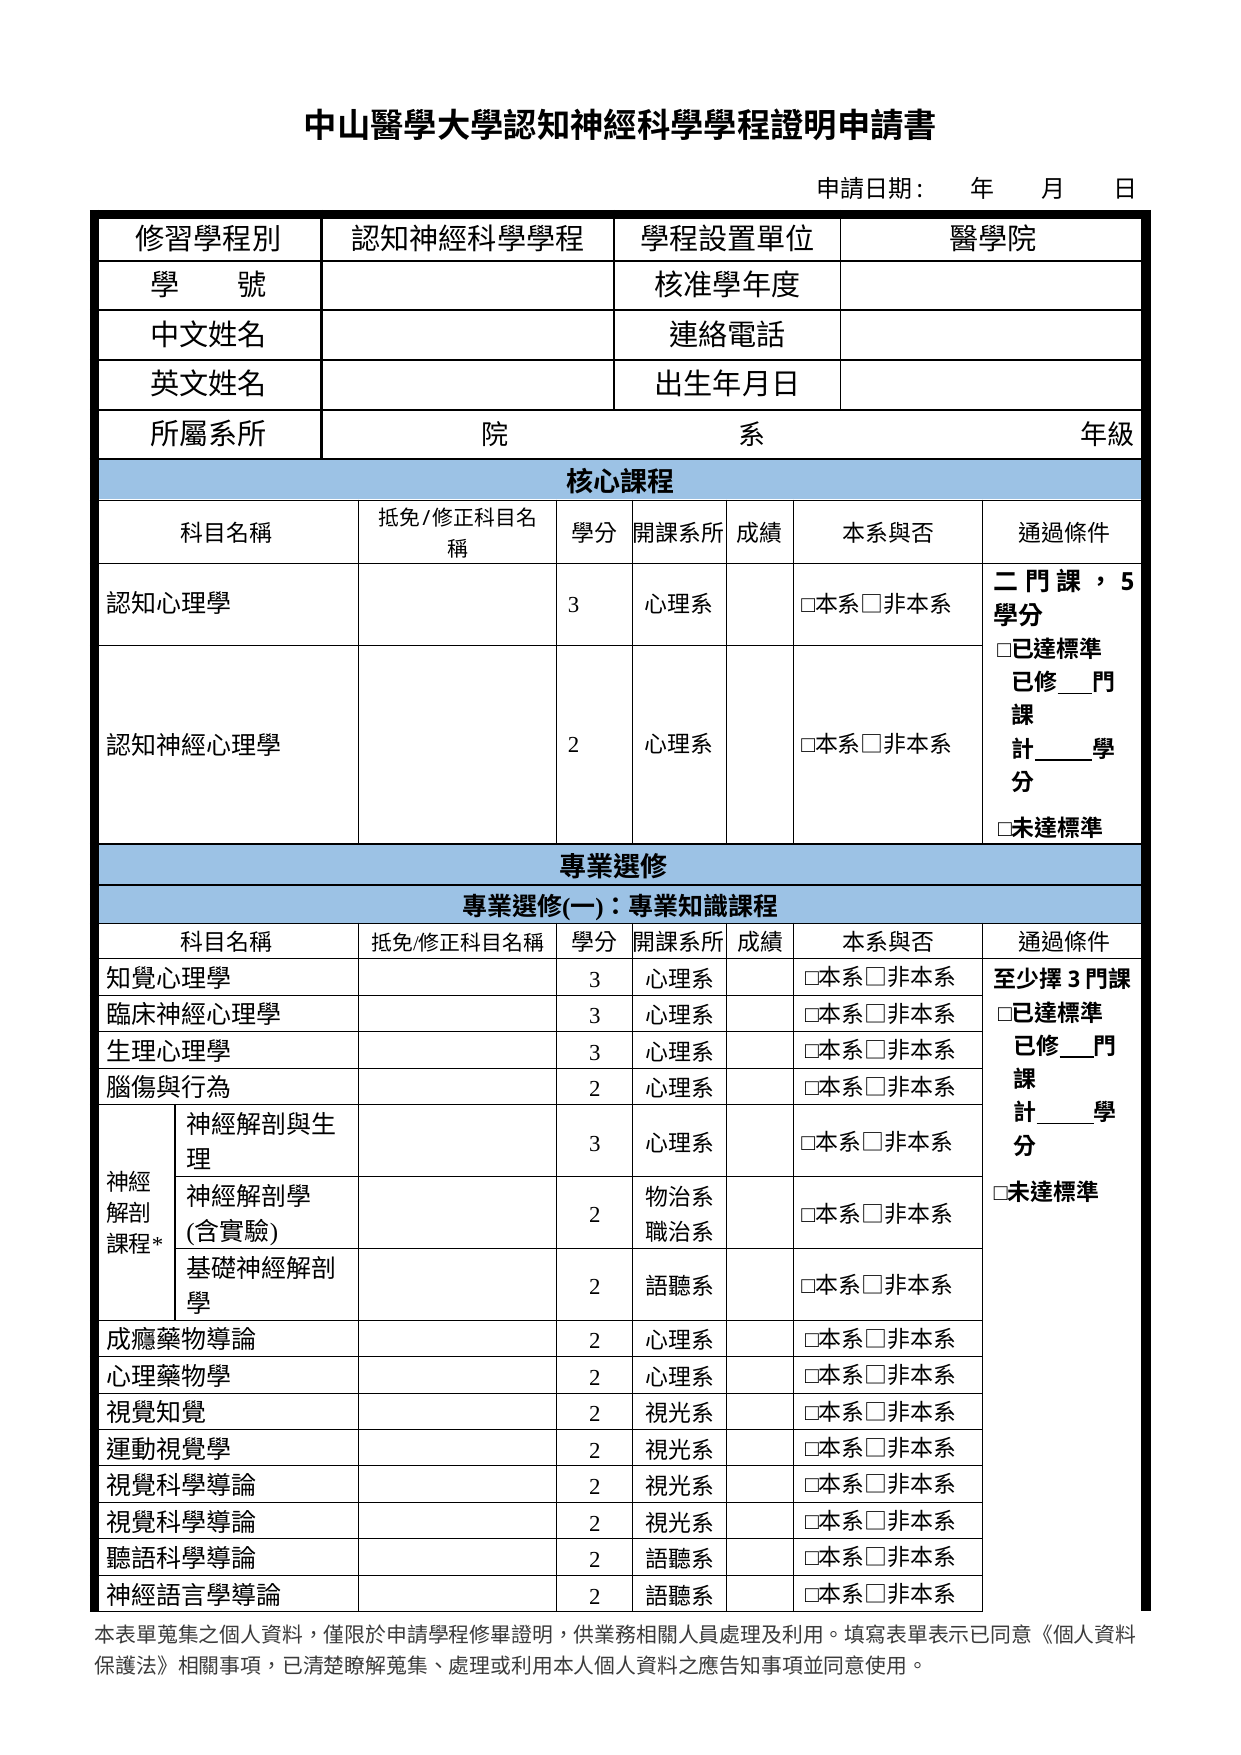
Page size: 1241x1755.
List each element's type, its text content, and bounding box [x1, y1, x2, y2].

table_cell 視光系 [633, 1503, 726, 1538]
table_cell 2 [557, 1576, 632, 1611]
table_cell [727, 996, 793, 1031]
table_cell 視光系 [633, 1430, 726, 1465]
table_cell 學 號 [99, 262, 320, 309]
table_cell [727, 1539, 793, 1575]
table_cell 核心課程 [99, 460, 1141, 499]
table_cell 本系與否 [794, 924, 982, 958]
table_cell [727, 1466, 793, 1502]
table_cell 專業選修(一)：專業知識課程 [99, 886, 1141, 923]
table_cell □本系□非本系 [794, 1069, 982, 1104]
table_cell 心理系 [633, 959, 726, 994]
table_cell 通過條件 [983, 501, 1141, 563]
table_cell □本系□非本系 [794, 1177, 982, 1248]
text 申請日期: 年 月 日 [58, 147, 1137, 210]
table_cell 所屬系所 [99, 411, 320, 458]
table_cell □本系□非本系 [794, 1249, 982, 1319]
table_cell [727, 1394, 793, 1429]
table_cell 英文姓名 [99, 361, 320, 408]
table_cell 2 [557, 1394, 632, 1429]
table_cell 專業選修 [99, 845, 1141, 884]
table_cell [359, 1357, 556, 1392]
table_cell [359, 1466, 556, 1502]
table_cell 系 [520, 411, 777, 458]
table_cell □本系□非本系 [794, 959, 982, 994]
table_cell 視覺科學導論 [99, 1503, 358, 1538]
table_cell [359, 1321, 556, 1356]
table_cell 至少擇3門課 □已達標準 已修 門課 計 學分 □未達標準 [983, 959, 1141, 1611]
table_cell 2 [557, 646, 632, 843]
table_cell 聽語科學導論 [99, 1539, 358, 1575]
table_cell 3 [557, 564, 632, 645]
table_cell 2 [557, 1069, 632, 1104]
table_cell [323, 361, 613, 408]
table_header 修習學程別 [99, 219, 320, 259]
table_cell 臨床神經心理學 [99, 996, 358, 1031]
table_cell □本系□非本系 [794, 1576, 982, 1611]
table_cell 開課系所 [633, 924, 726, 958]
table_cell 2 [557, 1249, 632, 1319]
table_cell 物治系 職治系 [633, 1177, 726, 1248]
table_cell [359, 1503, 556, 1538]
table_cell [727, 564, 793, 645]
table_cell [359, 1576, 556, 1611]
table_header 醫學院 [841, 219, 1141, 259]
table_cell [727, 1069, 793, 1104]
table_cell 2 [557, 1430, 632, 1465]
table_cell 2 [557, 1357, 632, 1392]
table_cell 腦傷與行為 [99, 1069, 358, 1104]
table_cell [359, 646, 556, 843]
table_cell [727, 1177, 793, 1248]
table_cell 神經語言學導論 [99, 1576, 358, 1611]
table_cell 心理系 [633, 646, 726, 843]
table_cell 神經解剖與生理 [176, 1105, 358, 1176]
table_cell 心理系 [633, 996, 726, 1031]
table_cell □本系□非本系 [794, 564, 982, 645]
table_cell 3 [557, 1105, 632, 1176]
table_cell 心理系 [633, 1032, 726, 1067]
table_cell [323, 262, 613, 309]
table_header 學程設置單位 [615, 219, 840, 259]
table_cell 2 [557, 1539, 632, 1575]
table_cell □本系□非本系 [794, 1357, 982, 1392]
table_cell 視覺科學導論 [99, 1466, 358, 1502]
table_cell [359, 959, 556, 994]
table_cell □本系□非本系 [794, 1321, 982, 1356]
table_cell 科目名稱 [99, 501, 358, 563]
table_cell [359, 564, 556, 645]
table_cell [359, 1394, 556, 1429]
table_cell 成績 [727, 924, 793, 958]
table_cell 成績 [727, 501, 793, 563]
table_cell 運動視覺學 [99, 1430, 358, 1465]
table_cell 認知心理學 [99, 564, 358, 645]
table_cell [359, 1539, 556, 1575]
table_cell 心理系 [633, 564, 726, 645]
table_cell □本系□非本系 [794, 1503, 982, 1538]
table_cell 視光系 [633, 1394, 726, 1429]
table_cell [727, 1576, 793, 1611]
table_cell 心理系 [633, 1069, 726, 1104]
table_cell 2 [557, 1177, 632, 1248]
table_cell 學分 [557, 924, 632, 958]
table_cell [359, 996, 556, 1031]
table_cell 心理系 [633, 1357, 726, 1392]
table_cell 知覺心理學 [99, 959, 358, 994]
table_cell [727, 1249, 793, 1319]
table_cell 本系與否 [794, 501, 982, 563]
table_cell 心理系 [633, 1321, 726, 1356]
table_cell [841, 361, 1141, 408]
table_cell □本系□非本系 [794, 1466, 982, 1502]
table_cell 2 [557, 1321, 632, 1356]
table_cell 生理心理學 [99, 1032, 358, 1067]
table_cell 心理系 [633, 1105, 726, 1176]
table_cell [841, 262, 1141, 309]
table_cell □本系□非本系 [794, 1394, 982, 1429]
table_cell [727, 1430, 793, 1465]
table_cell 年級 [777, 411, 1141, 458]
table_cell [727, 1503, 793, 1538]
table_cell [359, 1249, 556, 1319]
table_cell 語聽系 [633, 1249, 726, 1319]
table_cell 基礎神經解剖學 [176, 1249, 358, 1319]
table_cell 科目名稱 [99, 924, 358, 958]
table_cell [727, 959, 793, 994]
table_cell 神經解剖學 (含實驗) [176, 1177, 358, 1248]
table_cell 核准學年度 [615, 262, 840, 309]
table_cell [359, 1430, 556, 1465]
table_cell 學分 [557, 501, 632, 563]
table_cell 心理藥物學 [99, 1357, 358, 1392]
table_cell □本系□非本系 [794, 1105, 982, 1176]
table_cell [727, 646, 793, 843]
table_cell 開課系所 [633, 501, 726, 563]
table_cell 2 [557, 1503, 632, 1538]
table_cell [727, 1321, 793, 1356]
table_cell □本系□非本系 [794, 1032, 982, 1067]
table_header 認知神經科學學程 [323, 219, 613, 259]
table_cell 3 [557, 1032, 632, 1067]
text 中山醫學大學認知神經科學學程證明申請書 [94, 99, 1146, 147]
table_cell 認知神經心理學 [99, 646, 358, 843]
table_cell □本系□非本系 [794, 996, 982, 1031]
table_cell □本系□非本系 [794, 1430, 982, 1465]
table_cell 3 [557, 959, 632, 994]
table_cell [359, 1032, 556, 1067]
table_cell 3 [557, 996, 632, 1031]
table_cell 2 [557, 1466, 632, 1502]
table_cell [359, 1177, 556, 1248]
table_cell [841, 311, 1141, 359]
table_cell 視覺知覺 [99, 1394, 358, 1429]
table_cell 語聽系 [633, 1539, 726, 1575]
table_cell 二門課，5學分 □已達標準 已修 門課 計 學分 □未達標準 [983, 564, 1141, 843]
table_cell □本系□非本系 [794, 1539, 982, 1575]
table_cell 成癮藥物導論 [99, 1321, 358, 1356]
table_cell 神經解剖課程* [99, 1105, 174, 1319]
table_cell 院 [323, 411, 519, 458]
table_cell 抵免/修正科目名稱 [359, 501, 556, 563]
table_cell □本系□非本系 [794, 646, 982, 843]
table_cell 中文姓名 [99, 311, 320, 359]
table_cell [359, 1105, 556, 1176]
table_cell [727, 1105, 793, 1176]
table_cell 出生年月日 [615, 361, 840, 408]
table_cell [323, 311, 613, 359]
table_cell [727, 1032, 793, 1067]
table_cell [727, 1357, 793, 1392]
table_cell [359, 1069, 556, 1104]
table_cell 通過條件 [983, 924, 1141, 958]
table_cell 連絡電話 [615, 311, 840, 359]
table_cell 視光系 [633, 1466, 726, 1502]
table_cell 抵免/修正科目名稱 [359, 924, 556, 958]
table_cell 語聽系 [633, 1576, 726, 1611]
